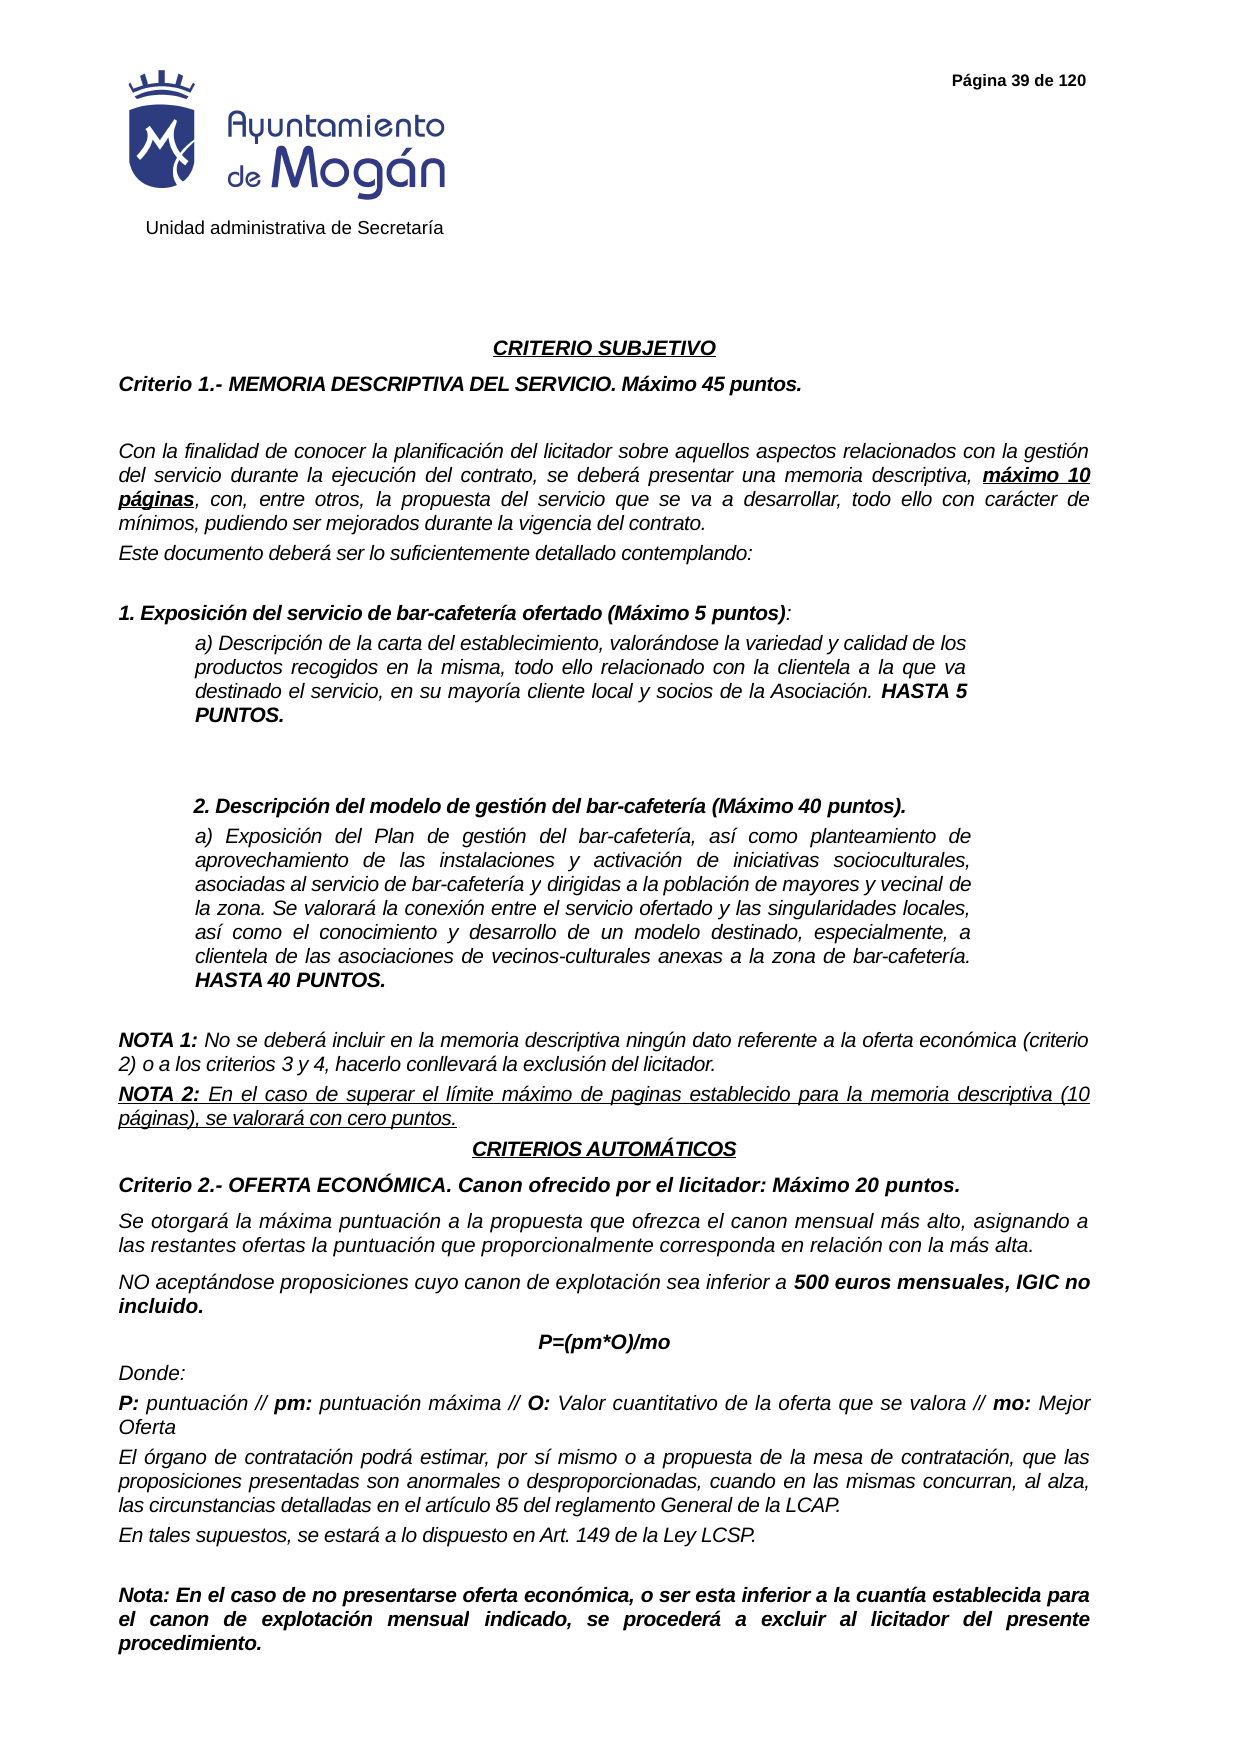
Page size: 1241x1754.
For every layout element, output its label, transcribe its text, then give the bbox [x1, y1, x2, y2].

text CRITERIOS AUTOMÁTICOS [118, 1136, 1092, 1160]
text Nota: En el caso de no presentarse oferta económica, o ser esta inferior a la cuantía establecida para el canon de explotación mensual indicado, se procederá a excluir al licitador del presente procedimiento. [118, 1583, 1092, 1655]
text P=(pm*O)/mo [118, 1330, 1092, 1354]
picture [128, 70, 445, 206]
text Criterio 2.- OFERTA ECONÓMICA. Canon ofrecido por el licitador: Máximo 20 puntos. [118, 1173, 1092, 1197]
text NO aceptándose proposiciones cuyo canon de explotación sea inferior a 500 euros mensuales, IGIC no incluido. [118, 1270, 1092, 1318]
text Criterio 1.- MEMORIA DESCRIPTIVA DEL SERVICIO. Máximo 45 puntos. [118, 372, 1092, 396]
text El órgano de contratación podrá estimar, por sí mismo o a propuesta de la mesa de contratación, que las proposiciones presentadas son anormales o desproporcionadas, cuando en las mismas concurran, al alza, las circunstancias detalladas en el artículo 85 del reglamento General de la LCAP. [118, 1445, 1092, 1517]
text Con la finalidad de conocer la planificación del licitador sobre aquellos aspectos relacionados con la gestión del servicio durante la ejecución del contrato, se deberá presentar una memoria descriptiva, máximo 10 páginas, con, entre otros, la propuesta del servicio que se va a desarrollar, todo ello con carácter de mínimos, pudiendo ser mejorados durante la vigencia del contrato. [118, 438, 1092, 534]
text En tales supuestos, se estará a lo dispuesto en Art. 149 de la Ley LCSP. [118, 1523, 1092, 1547]
text a) Descripción de la carta del establecimiento, valorándose la variedad y calidad de los productos recogidos en la misma, todo ello relacionado con la clientela a la que va destinado el servicio, en su mayoría cliente local y socios de la Asociación. HASTA 5 PUNTOS. [195, 631, 969, 727]
text NOTA 2: En el caso de superar el límite máximo de paginas establecido para la memoria descriptiva (10 páginas), se valorará con cero puntos. [118, 1082, 1092, 1130]
text Este documento deberá ser lo suficientemente detallado contemplando: [118, 541, 1092, 564]
text 2. Descripción del modelo de gestión del bar-cafetería (Máximo 40 puntos). [193, 794, 1032, 818]
text Donde: [118, 1360, 1092, 1384]
text CRITERIO SUBJETIVO [118, 335, 1092, 359]
text a) Exposición del Plan de gestión del bar-cafetería, así como planteamiento de aprovechamiento de las instalaciones y activación de iniciativas socioculturales, asociadas al servicio de bar-cafetería y dirigidas a la población de mayores y vecinal de la zona. Se valorará la conexión entre el servicio ofertado y las singularidades locales, así como el conocimiento y desarrollo de un modelo destinado, especialmente, a clientela de las asociaciones de vecinos-culturales anexas a la zona de bar-cafetería. HASTA 40 PUNTOS. [195, 824, 974, 992]
text 1. Exposición del servicio de bar-cafetería ofertado (Máximo 5 puntos): [118, 601, 1092, 625]
text Se otorgará la máxima puntuación a la propuesta que ofrezca el canon mensual más alto, asignando a las restantes ofertas la puntuación que proporcionalmente corresponda en relación con la más alta. [118, 1209, 1092, 1257]
text P: puntuación // pm: puntuación máxima // O: Valor cuantitativo de la oferta que se valora // mo: Mejor Oferta [118, 1391, 1092, 1438]
text NOTA 1: No se deberá incluir en la memoria descriptiva ningún dato referente a la oferta económica (criterio 2) o a los criterios 3 y 4, hacerlo conllevará la exclusión del licitador. [118, 1028, 1092, 1076]
